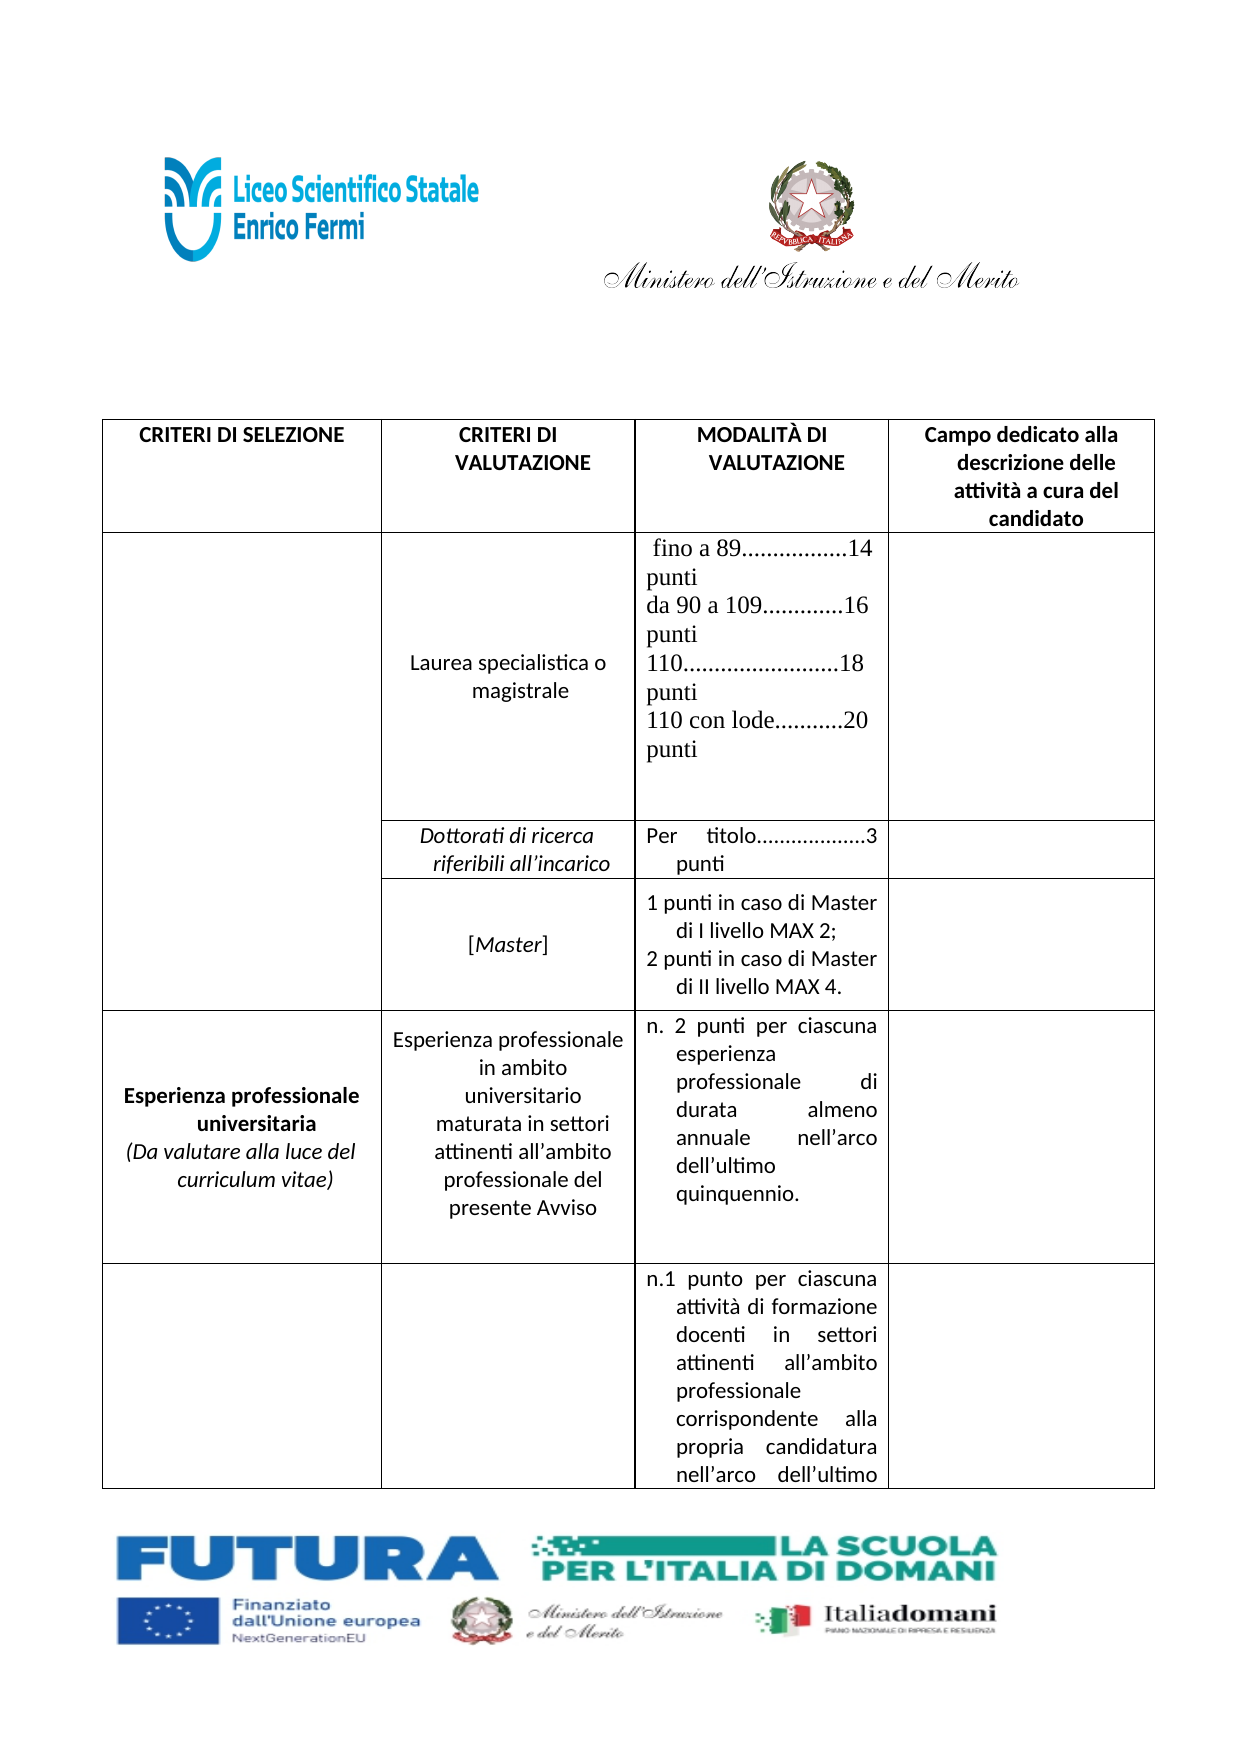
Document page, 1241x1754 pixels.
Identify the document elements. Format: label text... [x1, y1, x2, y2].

table_cell [Master] [382, 879, 634, 1010]
table_cell Laurea specialistica o magistrale [382, 533, 634, 820]
table_cell n.1 punto per ciascuna attività di formazione docenti in settori attinenti all’ambito professionale corrispondente alla propria candidatura nell’arco dell’ultimo [636, 1264, 888, 1488]
table_cell Esperienza professionale universitaria (Da valutare alla luce del curriculum vitae) [103, 1011, 381, 1263]
table_cell [889, 533, 1154, 820]
table_cell Esperienza professionale in ambito universitario maturata in settori attinenti all’ambito professionale del presente Avviso [382, 1011, 634, 1263]
table_header MODALITÀ DI VALUTAZIONE [636, 420, 888, 532]
table_cell [889, 1264, 1154, 1488]
table_header Campo dedicato alla descrizione delle attività a cura del candidato [889, 420, 1154, 532]
table_cell fino a 89.................14 punti da 90 a 109.............16 punti 110.........................18 punti 110 con lode...........20 punti [636, 533, 888, 820]
table_header CRITERI DI SELEZIONE [103, 420, 381, 532]
table_cell n. 2 punti per ciascuna esperienza professionale di durata almeno annuale nell’arco dell’ultimo quinquennio. [636, 1011, 888, 1263]
table_header CRITERI DI VALUTAZIONE [382, 420, 634, 532]
table_cell Dottorati di ricerca riferibili all’incarico [382, 821, 634, 878]
table_cell 1 punti in caso di Master di I livello MAX 2; 2 punti in caso di Master di II livello MAX 4. [636, 879, 888, 1010]
table_cell Per titolo...................3 punti [636, 821, 888, 878]
table_cell [889, 1011, 1154, 1263]
table_cell [103, 1264, 381, 1488]
table_cell [889, 879, 1154, 1010]
table_cell [889, 821, 1154, 878]
table_cell [382, 1264, 634, 1488]
table_cell [103, 533, 381, 1010]
